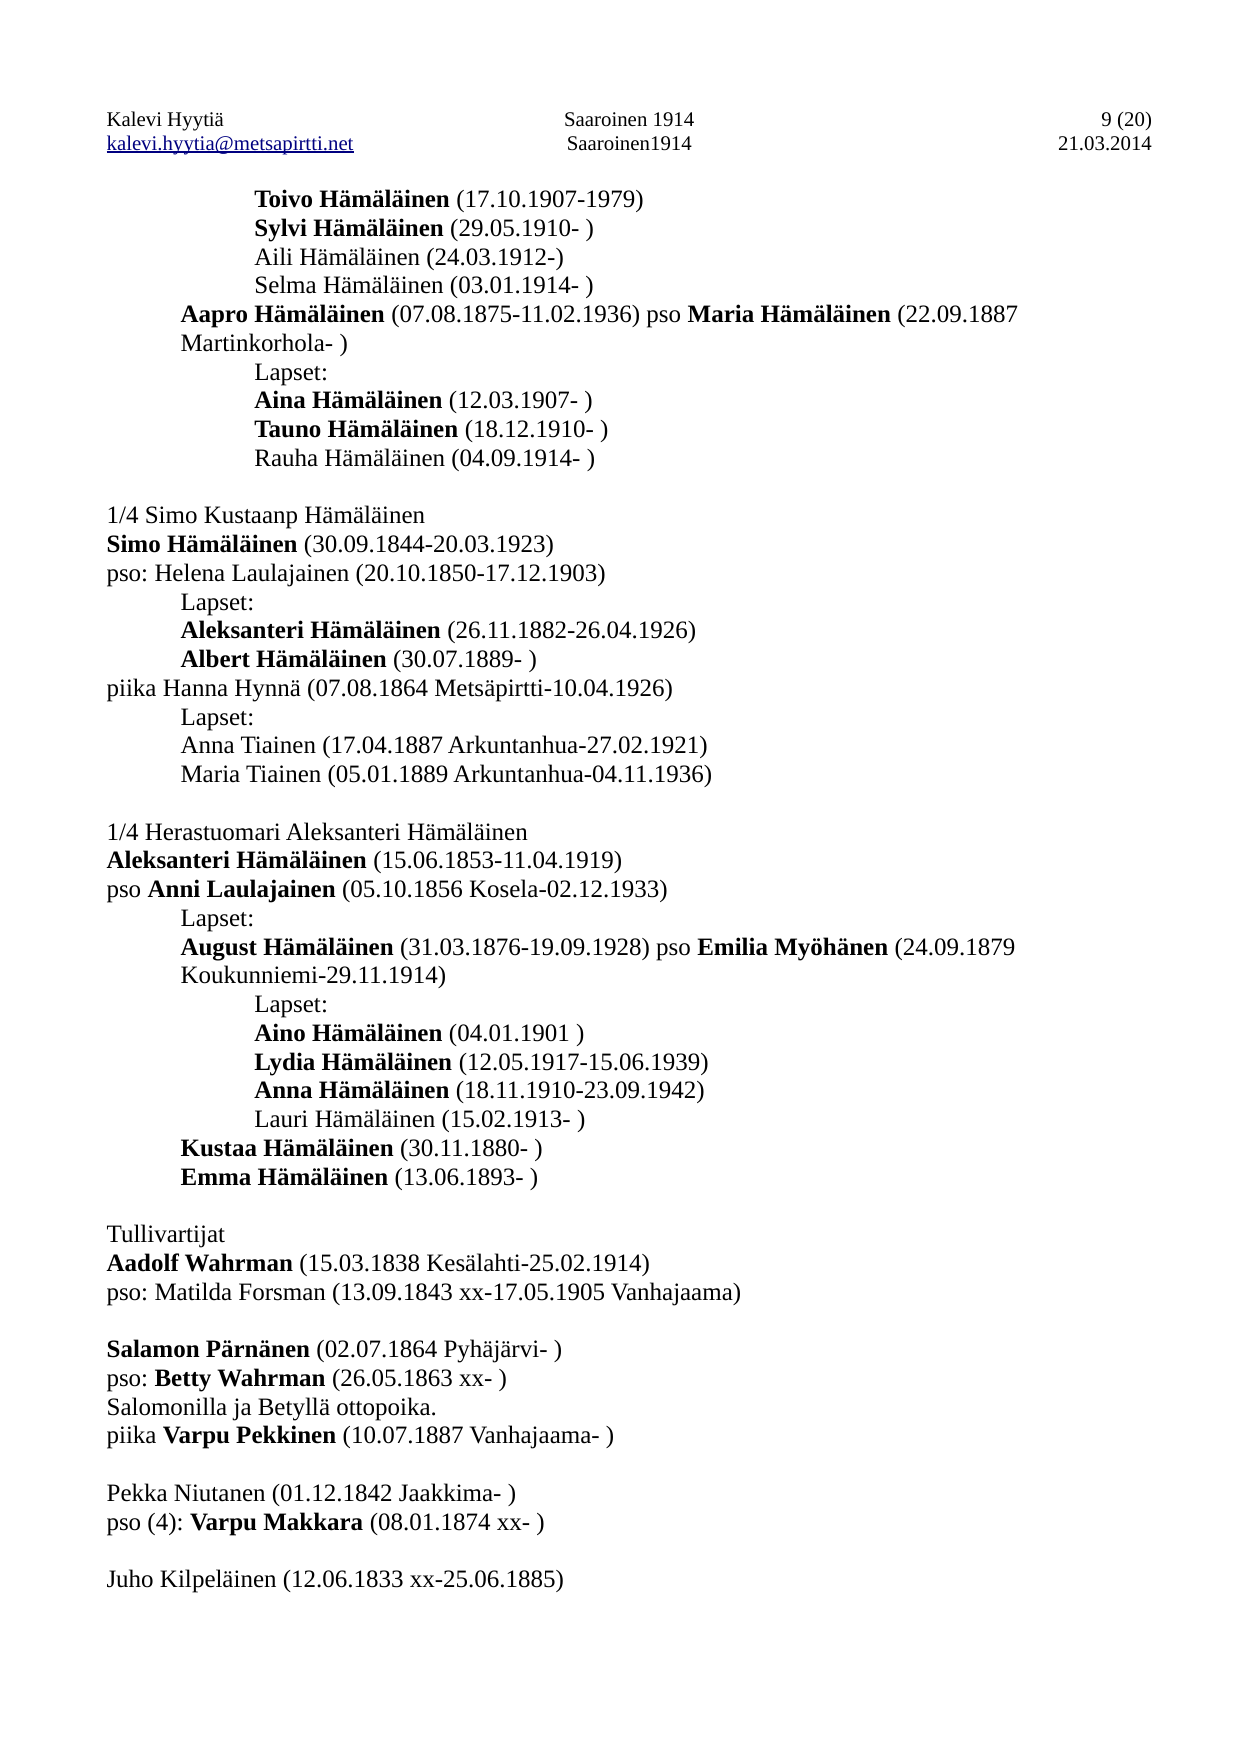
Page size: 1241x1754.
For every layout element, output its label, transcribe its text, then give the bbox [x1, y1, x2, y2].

text Lapset: [254, 357, 1152, 385]
text Lapset: [180, 587, 1152, 615]
text Lydia Hämäläinen (12.05.1917-15.06.1939) [254, 1047, 1152, 1075]
text 1/4 Simo Kustaanp Hämäläinen [106, 500, 1152, 529]
text Rauha Hämäläinen (04.09.1914- ) [254, 443, 1152, 472]
text pso: Helena Laulajainen (20.10.1850-17.12.1903) [106, 558, 1152, 587]
text Albert Hämäläinen (30.07.1889- ) [180, 644, 1152, 673]
text Juho Kilpeläinen (12.06.1833 xx-25.06.1885) [106, 1564, 1152, 1593]
text piika Varpu Pekkinen (10.07.1887 Vanhajaama- ) [106, 1420, 1152, 1449]
text pso (4): Varpu Makkara (08.01.1874 xx- ) [106, 1507, 1152, 1535]
text Aadolf Wahrman (15.03.1838 Kesälahti-25.02.1914) [106, 1248, 1152, 1277]
text Aino Hämäläinen (04.01.1901 ) [254, 1018, 1152, 1047]
text Anna Tiainen (17.04.1887 Arkuntanhua-27.02.1921) [180, 730, 1152, 759]
text Aina Hämäläinen (12.03.1907- ) [254, 385, 1152, 414]
text 1/4 Herastuomari Aleksanteri Hämäläinen [106, 817, 1152, 845]
text Aili Hämäläinen (24.03.1912-) [254, 242, 1152, 270]
text Aapro Hämäläinen (07.08.1875-11.02.1936) pso Maria Hämäläinen (22.09.1887 Martinkorhola- ) [180, 299, 1152, 357]
text Salamon Pärnänen (02.07.1864 Pyhäjärvi- ) [106, 1334, 1152, 1363]
text Toivo Hämäläinen (17.10.1907-1979) [254, 184, 1152, 213]
text Emma Hämäläinen (13.06.1893- ) [180, 1162, 1152, 1190]
text piika Hanna Hynnä (07.08.1864 Metsäpirtti-10.04.1926) [106, 673, 1152, 702]
text Lapset: [254, 989, 1152, 1018]
text Aleksanteri Hämäläinen (15.06.1853-11.04.1919) [106, 845, 1152, 874]
text August Hämäläinen (31.03.1876-19.09.1928) pso Emilia Myöhänen (24.09.1879 Koukunniemi-29.11.1914) [180, 932, 1152, 989]
text Selma Hämäläinen (03.01.1914- ) [254, 270, 1152, 299]
text Sylvi Hämäläinen (29.05.1910- ) [254, 213, 1152, 242]
text Anna Hämäläinen (18.11.1910-23.09.1942) [254, 1075, 1152, 1104]
text Simo Hämäläinen (30.09.1844-20.03.1923) [106, 529, 1152, 558]
text Salomonilla ja Betyllä ottopoika. [106, 1392, 1152, 1420]
text Maria Tiainen (05.01.1889 Arkuntanhua-04.11.1936) [180, 759, 1152, 788]
text pso: Betty Wahrman (26.05.1863 xx- ) [106, 1363, 1152, 1392]
text pso: Matilda Forsman (13.09.1843 xx-17.05.1905 Vanhajaama) [106, 1277, 1152, 1305]
text Tauno Hämäläinen (18.12.1910- ) [254, 414, 1152, 443]
text Lapset: [180, 702, 1152, 730]
text pso Anni Laulajainen (05.10.1856 Kosela-02.12.1933) [106, 874, 1152, 903]
text Kustaa Hämäläinen (30.11.1880- ) [180, 1133, 1152, 1162]
text Aleksanteri Hämäläinen (26.11.1882-26.04.1926) [180, 615, 1152, 644]
text Pekka Niutanen (01.12.1842 Jaakkima- ) [106, 1478, 1152, 1507]
text Lauri Hämäläinen (15.02.1913- ) [254, 1104, 1152, 1133]
text Tullivartijat [106, 1219, 1152, 1248]
text Lapset: [180, 903, 1152, 932]
